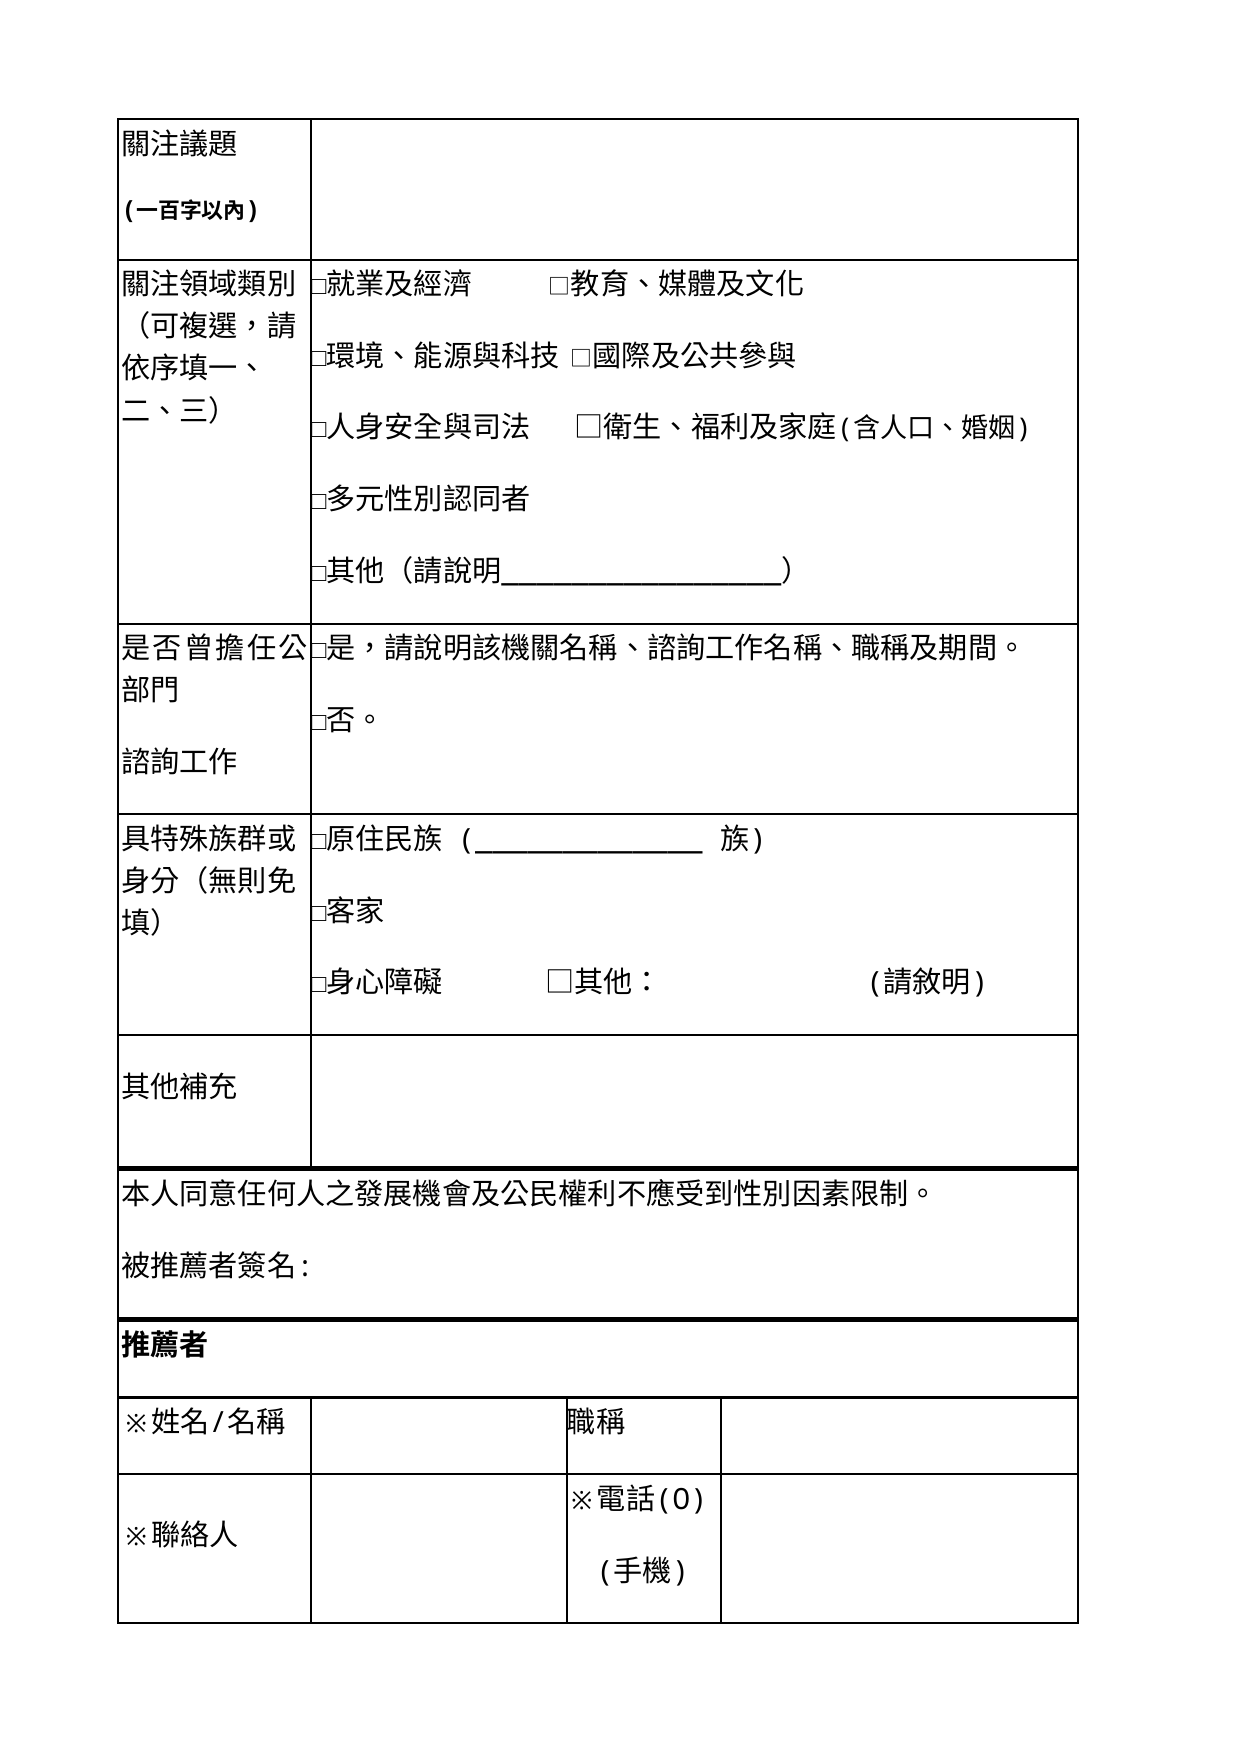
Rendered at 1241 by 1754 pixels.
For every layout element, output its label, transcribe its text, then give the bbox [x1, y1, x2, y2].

table_cell 推薦者 [119, 1322, 1077, 1396]
table_cell [722, 1399, 1077, 1473]
table_cell [722, 1475, 1077, 1622]
table_cell 具特殊族群或身分（無則免填） [119, 815, 310, 1034]
table_cell 是否曾擔任公部門 諮詢工作 [119, 625, 310, 813]
table_cell 關注領域類別（可複選，請依序填一、二、三） [119, 261, 310, 622]
table_cell □就業及經濟 □教育、媒體及文化 □環境、能源與科技 □國際及公共參與 □人身安全與司法 □衛生、福利及家庭(含人口、婚姻) □多元性別認同者 □其他（請說明________________） [312, 261, 1077, 622]
table_cell [312, 1399, 566, 1473]
table_cell [312, 1475, 566, 1622]
table_cell 本人同意任何人之發展機會及公民權利不應受到性別因素限制。 被推薦者簽名: [119, 1171, 1077, 1317]
table_cell ※電話(O) (手機) [568, 1475, 720, 1622]
table_cell 關注議題 (一百字以內) [119, 120, 310, 258]
table_cell □是，請說明該機關名稱、諮詢工作名稱、職稱及期間。 □否。 [312, 625, 1077, 813]
table_cell 職稱 [568, 1399, 720, 1473]
table_cell ※聯絡人 [119, 1475, 310, 1622]
table_cell □原住民族 (_____________ 族) □客家 □身心障礙 □其他： (請敘明) [312, 815, 1077, 1034]
table_cell ※姓名/名稱 [119, 1399, 310, 1473]
table_cell [312, 120, 1077, 258]
table_cell [312, 1036, 1077, 1166]
table_cell 其他補充 [119, 1036, 310, 1166]
